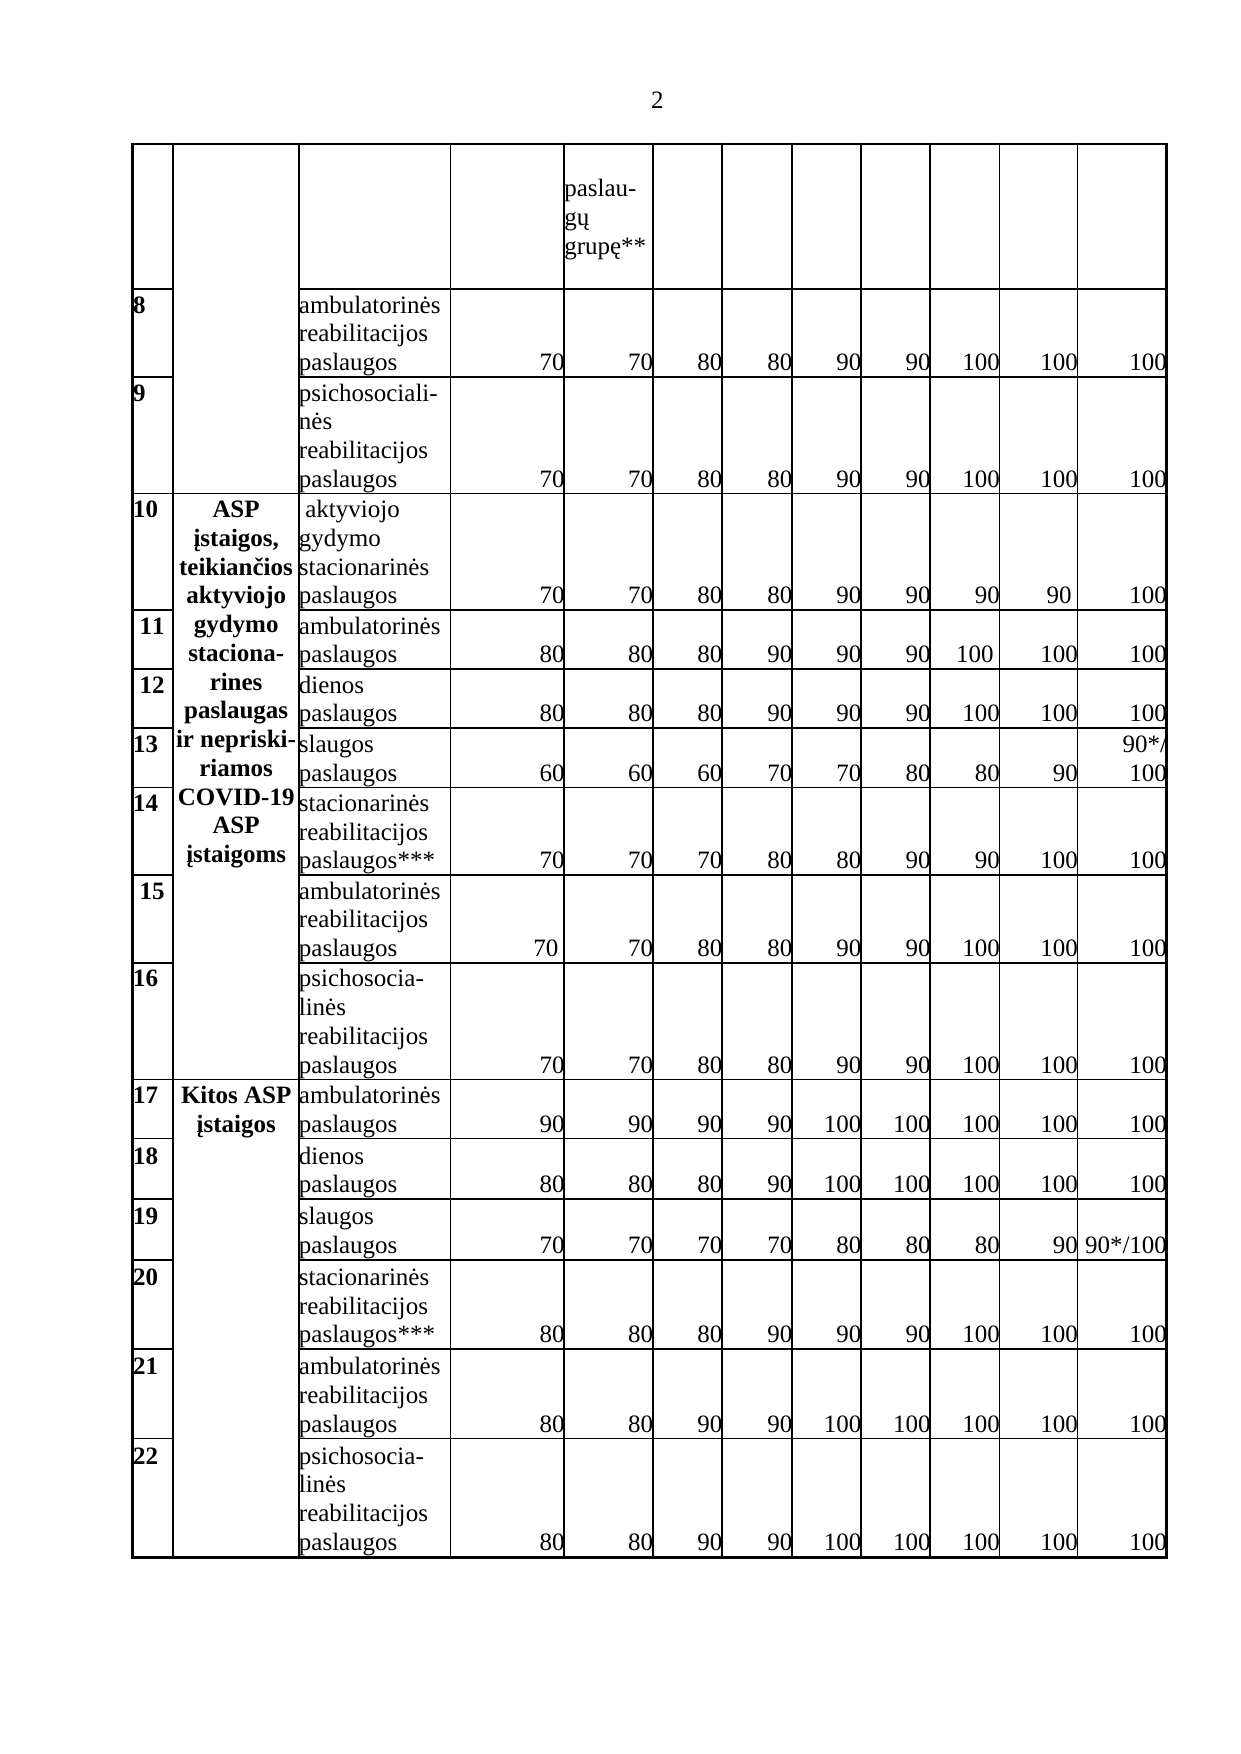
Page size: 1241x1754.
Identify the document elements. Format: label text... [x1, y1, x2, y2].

table_cell psichosociali-nės reabilitacijos paslaugos [300, 378, 450, 493]
table_cell 100 [1000, 1080, 1077, 1138]
table_cell 90 [793, 670, 860, 727]
table_cell 100 [1078, 1080, 1165, 1138]
table_cell 100 [793, 1080, 860, 1138]
table_cell ambulatorinės paslaugos [300, 611, 450, 668]
table_cell [862, 145, 929, 288]
table_cell 80 [862, 729, 929, 786]
table_cell 100 [1078, 611, 1165, 668]
table_cell 70 [451, 290, 563, 376]
table_cell 90*/ 100 [1078, 729, 1165, 786]
table_cell 90 [862, 494, 929, 609]
table_cell 100 [1000, 670, 1077, 727]
table_cell 80 [723, 876, 791, 962]
table_cell 100 [1078, 1350, 1165, 1438]
table_cell 70 [654, 1200, 721, 1259]
table_cell 90 [931, 494, 999, 609]
table_cell 100 [1000, 964, 1077, 1078]
table_cell 90 [1000, 729, 1077, 786]
table_cell aktyviojo gydymo stacionarinės paslaugos [300, 494, 450, 609]
table_cell 80 [565, 1139, 652, 1198]
table_cell 90 [451, 1080, 563, 1138]
table_cell 18 [134, 1139, 172, 1198]
table_cell ambulatorinės reabilitacijos paslaugos [300, 1350, 450, 1438]
table_cell 100 [931, 1350, 999, 1438]
table_cell 80 [565, 1261, 652, 1348]
table_cell 70 [565, 788, 652, 874]
table_cell 90 [1000, 494, 1077, 609]
table_cell 100 [1000, 876, 1077, 962]
table_cell paslau-gų grupę** [565, 145, 652, 288]
table_cell 90 [862, 1261, 929, 1348]
table_cell 13 [134, 729, 172, 786]
table_cell 90 [723, 670, 791, 727]
table_cell [654, 145, 721, 288]
table_cell 16 [134, 964, 172, 1078]
table_cell 100 [931, 876, 999, 962]
table_cell 70 [451, 876, 563, 962]
table_cell 90 [931, 788, 999, 874]
table_cell 80 [654, 611, 721, 668]
table_cell 80 [565, 1439, 652, 1556]
table_cell 80 [723, 378, 791, 493]
table_cell 100 [793, 1439, 860, 1556]
table_cell stacionarinės reabilitacijos paslaugos*** [300, 1261, 450, 1348]
table_cell ambulatorinės reabilitacijos paslaugos [300, 876, 450, 962]
table_cell 100 [1078, 876, 1165, 962]
table_cell 100 [862, 1139, 929, 1198]
table_cell 9 [134, 378, 172, 493]
table_cell 8 [134, 290, 172, 376]
table_cell 22 [134, 1439, 172, 1556]
table_cell 90 [723, 1439, 791, 1556]
table_cell [1000, 145, 1077, 288]
table_cell 80 [654, 494, 721, 609]
table_cell 80 [931, 1200, 999, 1259]
table_cell 90 [565, 1080, 652, 1138]
table_cell 100 [931, 1080, 999, 1138]
table_cell 100 [1000, 1261, 1077, 1348]
table_cell psichosocia-linės reabilitacijos paslaugos [300, 1439, 450, 1556]
table_cell 100 [1000, 1139, 1077, 1198]
table_cell 80 [723, 788, 791, 874]
table_cell 19 [134, 1200, 172, 1259]
table_cell 90 [793, 378, 860, 493]
table_cell 90 [654, 1080, 721, 1138]
table_cell 80 [654, 964, 721, 1078]
table_cell 80 [654, 1139, 721, 1198]
table_cell 90 [793, 611, 860, 668]
table_cell 80 [451, 670, 563, 727]
table_cell ambulatorinės reabilitacijos paslaugos [300, 290, 450, 376]
table_cell 80 [565, 670, 652, 727]
table_cell 80 [565, 1350, 652, 1438]
table_cell 100 [931, 1139, 999, 1198]
table_cell 60 [451, 729, 563, 786]
table_cell 100 [1000, 611, 1077, 668]
table_cell 90 [723, 1080, 791, 1138]
table_cell 100 [1078, 378, 1165, 493]
table_cell 80 [654, 378, 721, 493]
table_cell 80 [793, 788, 860, 874]
table_cell 90 [862, 378, 929, 493]
table_cell 90 [862, 670, 929, 727]
table_cell [1078, 145, 1165, 288]
table_cell 70 [565, 964, 652, 1078]
table_cell 100 [931, 611, 999, 668]
table_cell ambulatorinės paslaugos [300, 1080, 450, 1138]
table_cell 100 [862, 1439, 929, 1556]
table_cell 80 [931, 729, 999, 786]
table_cell [300, 145, 450, 288]
table_cell 80 [723, 290, 791, 376]
table_cell 70 [451, 1200, 563, 1259]
table_cell 100 [931, 378, 999, 493]
table_cell 80 [654, 876, 721, 962]
table_cell 90 [862, 290, 929, 376]
table_cell 100 [1078, 1261, 1165, 1348]
table_cell 70 [723, 1200, 791, 1259]
table_cell 90*/100 [1078, 1200, 1165, 1259]
table_cell 80 [565, 611, 652, 668]
table_cell 90 [862, 788, 929, 874]
table_cell dienos paslaugos [300, 1139, 450, 1198]
table_cell 17 [134, 1080, 172, 1138]
table_cell 70 [654, 788, 721, 874]
table_cell 90 [723, 1139, 791, 1198]
table_cell 100 [931, 1261, 999, 1348]
table_cell 70 [451, 378, 563, 493]
table_cell 21 [134, 1350, 172, 1438]
table_cell 100 [1078, 290, 1165, 376]
table_cell psichosocia-linės reabilitacijos paslaugos [300, 964, 450, 1078]
table_cell 90 [1000, 1200, 1077, 1259]
table_cell 100 [931, 670, 999, 727]
table_cell [134, 145, 172, 288]
table_cell slaugos paslaugos [300, 729, 450, 786]
table_cell 100 [931, 290, 999, 376]
table_cell 100 [931, 1439, 999, 1556]
table_cell 90 [654, 1439, 721, 1556]
table_cell 80 [654, 1261, 721, 1348]
table_cell 90 [793, 964, 860, 1078]
table_cell 100 [1078, 1139, 1165, 1198]
table_cell 80 [451, 611, 563, 668]
table_cell 80 [451, 1261, 563, 1348]
table_cell 70 [565, 378, 652, 493]
table_cell 100 [1000, 290, 1077, 376]
table_cell 100 [1078, 1439, 1165, 1556]
table_cell 90 [862, 611, 929, 668]
table_cell 10 [134, 494, 172, 609]
table_cell 100 [793, 1350, 860, 1438]
table_cell 70 [723, 729, 791, 786]
table_cell 80 [723, 494, 791, 609]
table_cell 90 [723, 611, 791, 668]
table_cell 80 [451, 1350, 563, 1438]
table_cell 20 [134, 1261, 172, 1348]
table_cell 90 [723, 1350, 791, 1438]
table_cell 90 [723, 1261, 791, 1348]
table_cell dienos paslaugos [300, 670, 450, 727]
table_cell 80 [862, 1200, 929, 1259]
table_cell stacionarinės reabilitacijos paslaugos*** [300, 788, 450, 874]
table_cell 100 [1078, 788, 1165, 874]
table_cell slaugos paslaugos [300, 1200, 450, 1259]
table_cell 90 [654, 1350, 721, 1438]
table_cell 100 [1000, 1439, 1077, 1556]
table_cell 60 [565, 729, 652, 786]
table_cell 100 [1000, 378, 1077, 493]
table_cell 90 [793, 1261, 860, 1348]
table_cell 80 [451, 1439, 563, 1556]
table_cell 90 [862, 964, 929, 1078]
table_cell 100 [1078, 670, 1165, 727]
table_cell 90 [793, 494, 860, 609]
table_cell 100 [862, 1080, 929, 1138]
table_cell 70 [793, 729, 860, 786]
table_cell 70 [451, 788, 563, 874]
table_cell [793, 145, 860, 288]
table_cell 11 [134, 611, 172, 668]
table_cell 90 [793, 876, 860, 962]
table_cell 100 [793, 1139, 860, 1198]
table_cell 12 [134, 670, 172, 727]
table_cell [931, 145, 999, 288]
table_cell 70 [565, 1200, 652, 1259]
table_cell 60 [654, 729, 721, 786]
table_cell 80 [654, 290, 721, 376]
table_cell 100 [1000, 1350, 1077, 1438]
table_cell ASP įstaigos, teikiančios aktyviojo gydymo staciona-rines paslaugas ir nepriski-riamos COVID-19 ASP įstaigoms [174, 494, 298, 1078]
table_cell 100 [931, 964, 999, 1078]
table_cell 15 [134, 876, 172, 962]
table_cell 100 [1078, 494, 1165, 609]
table_cell 14 [134, 788, 172, 874]
table_cell 70 [451, 494, 563, 609]
table_cell 70 [565, 494, 652, 609]
table_cell 100 [1078, 964, 1165, 1078]
table_cell 80 [723, 964, 791, 1078]
table_cell 90 [862, 876, 929, 962]
table_cell 90 [793, 290, 860, 376]
table_cell 80 [451, 1139, 563, 1198]
table_cell Kitos ASP įstaigos [174, 1080, 298, 1556]
table_cell 100 [862, 1350, 929, 1438]
table_cell 70 [451, 964, 563, 1078]
table_cell 80 [654, 670, 721, 727]
table_cell 100 [1000, 788, 1077, 874]
table_cell [723, 145, 791, 288]
table_cell 70 [565, 290, 652, 376]
table_cell 80 [793, 1200, 860, 1259]
table_cell 70 [565, 876, 652, 962]
table_cell [174, 145, 298, 493]
table_cell [451, 145, 563, 288]
